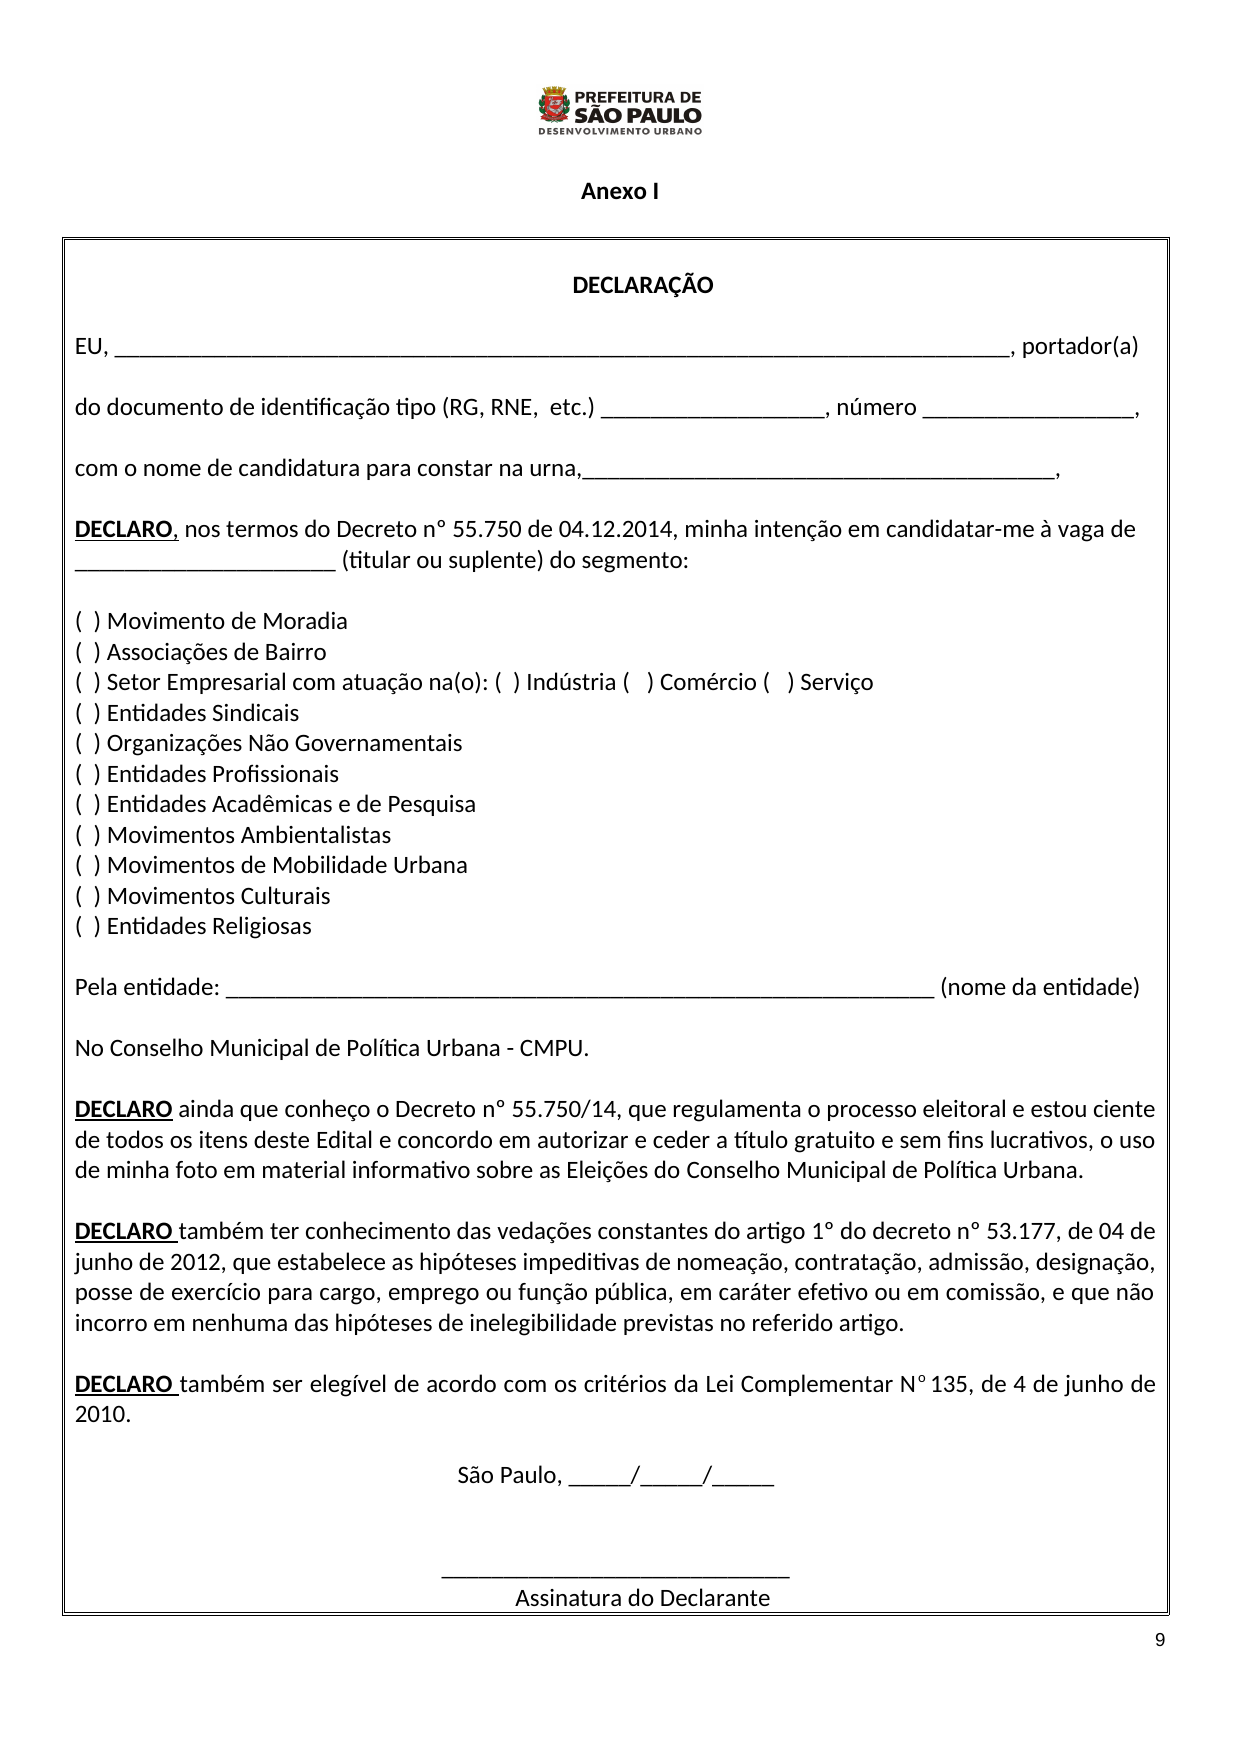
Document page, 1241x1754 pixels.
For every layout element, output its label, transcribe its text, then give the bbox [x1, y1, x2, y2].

table_header DECLARAÇÃO EU, ________________________________________________________________________, portador(a) do documento de identificação tipo (RG, RNE, etc.) __________________, número _________________, com o nome de candidatura para constar na urna,______________________________________, DECLARO, nos termos do Decreto nº 55.750 de 04.12.2014, minha intenção em candidatar-me à vaga de _____________________ (titular ou suplente) do segmento: ( ) Movimento de Moradia ( ) Associações de Bairro ( ) Setor Empresarial com atuação na(o): ( ) Indústria ( ) Comércio ( ) Serviço ( ) Entidades Sindicais ( ) Organizações Não Governamentais ( ) Entidades Profissionais ( ) Entidades Acadêmicas e de Pesquisa ( ) Movimentos Ambientalistas ( ) Movimentos de Mobilidade Urbana ( ) Movimentos Culturais ( ) Entidades Religiosas Pela entidade: _________________________________________________________ (nome da entidade) No Conselho Municipal de Política Urbana - CMPU. DECLARO ainda que conheço o Decreto nº 55.750/14, que regulamenta o processo eleitoral e estou ciente de todos os itens deste Edital e concordo em autorizar e ceder a título gratuito e sem fins lucrativos, o uso de minha foto em material informativo sobre as Eleições do Conselho Municipal de Política Urbana. DECLARO também ter conhecimento das vedações constantes do artigo 1º do decreto nº 53.177, de 04 de junho de 2012, que estabelece as hipóteses impeditivas de nomeação, contratação, admissão, designação, posse de exercício para cargo, emprego ou função pública, em caráter efetivo ou em comissão, e que não incorro em nenhuma das hipóteses de inelegibilidade previstas no referido artigo. DECLARO também ser elegível de acordo com os critérios da Lei Complementar No 135, de 4 de junho de 2010. São Paulo, _____/_____/_____ ____________________________ Assinatura do Declarante [65, 240, 1167, 1612]
text Anexo I [75, 176, 1165, 206]
picture [536, 84, 704, 138]
